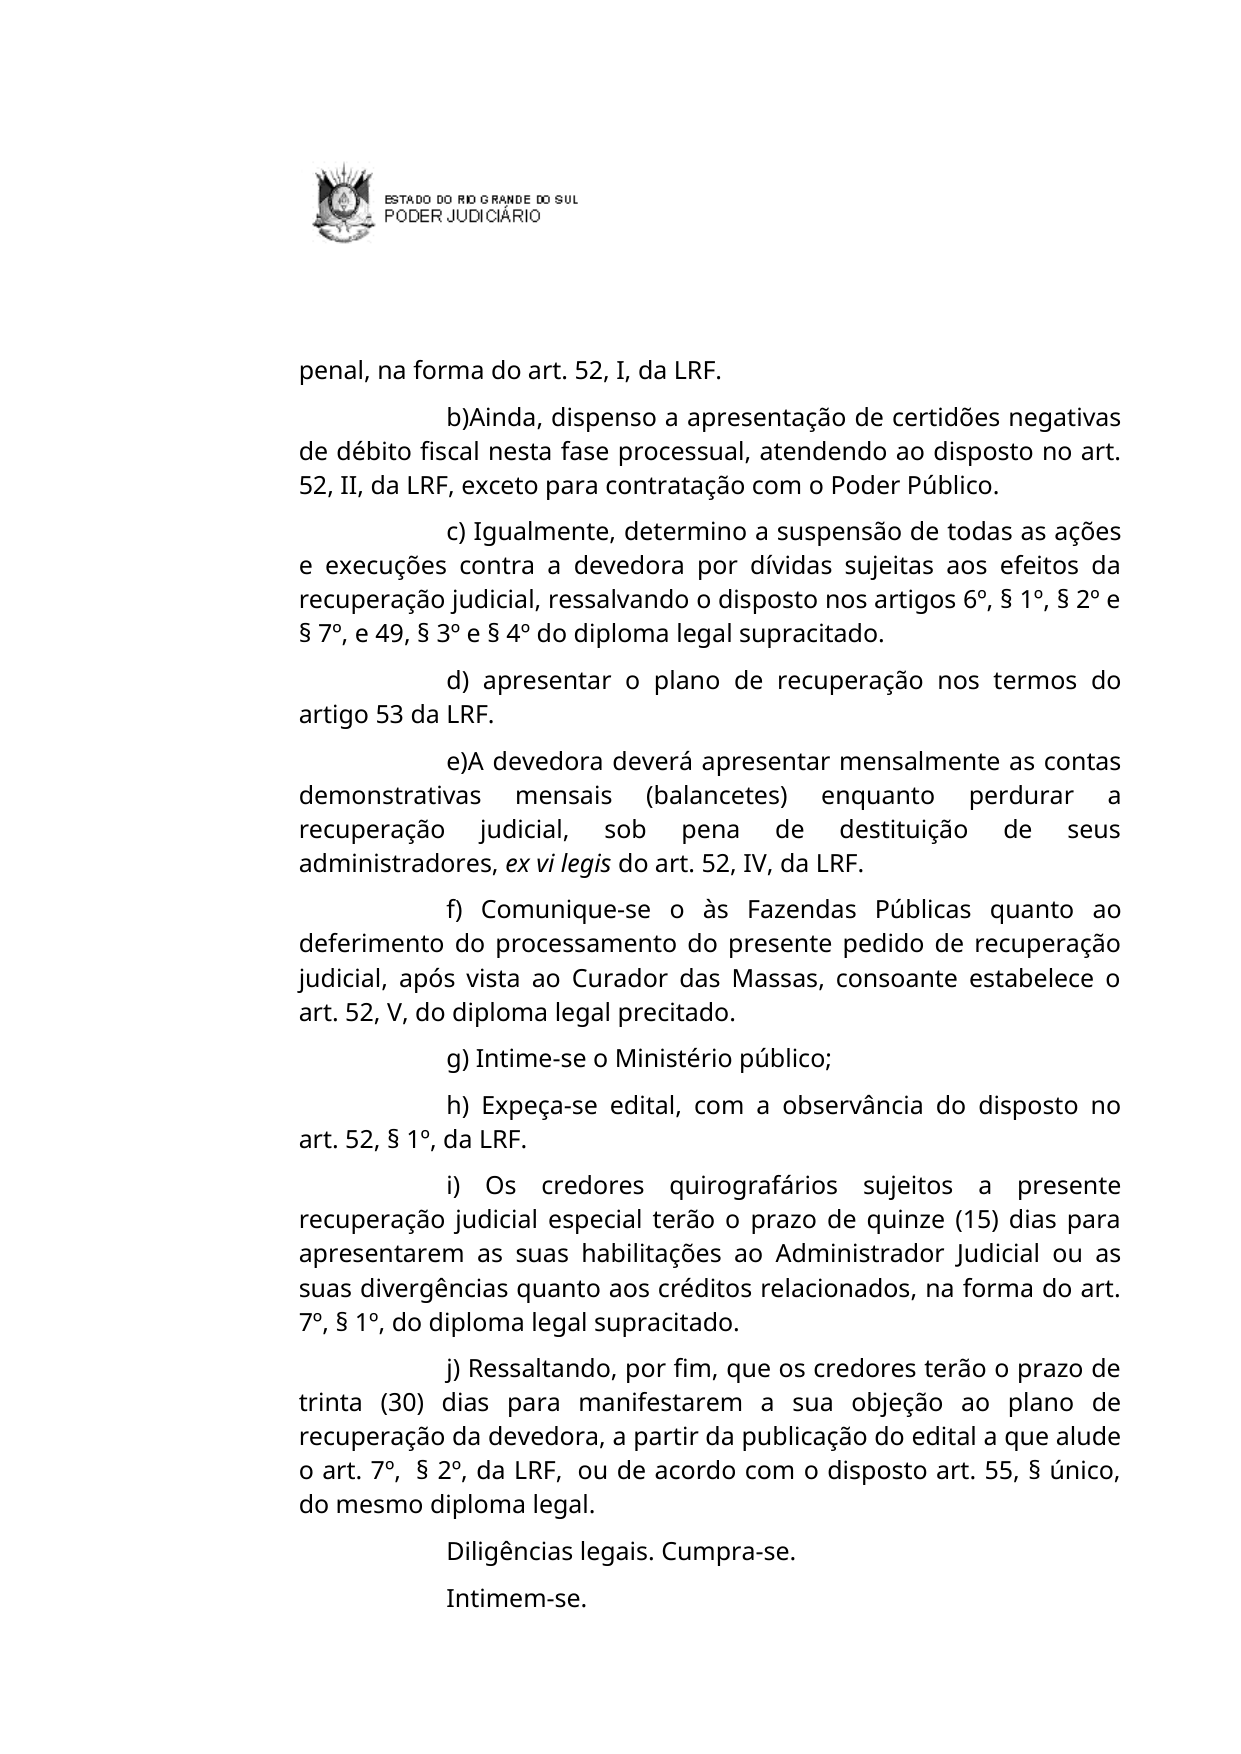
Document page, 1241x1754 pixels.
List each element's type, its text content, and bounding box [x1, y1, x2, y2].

text g) Intime-se o Ministério público; [298, 1041, 1122, 1075]
text h) Expeça-se edital, com a observância do disposto no art. 52, § 1º, da LRF. [298, 1087, 1122, 1156]
text penal, na forma do art. 52, I, da LRF. [298, 353, 1122, 387]
text Diligências legais. Cumpra-se. [298, 1534, 1122, 1568]
text b)Ainda, dispenso a apresentação de certidões negativas de débito fiscal nesta fase processual, atendendo ao disposto no art. 52, II, da LRF, exceto para contratação com o Poder Público. [298, 399, 1122, 501]
text f) Comunique-se o às Fazendas Públicas quanto ao deferimento do processamento do presente pedido de recuperação judicial, após vista ao Curador das Massas, consoante estabelece o art. 52, V, do diploma legal precitado. [298, 892, 1122, 1028]
picture [300, 142, 1124, 266]
text i) Os credores quirografários sujeitos a presente recuperação judicial especial terão o prazo de quinze (15) dias para apresentarem as suas habilitações ao Administrador Judicial ou as suas divergências quanto aos créditos relacionados, na forma do art. 7º, § 1º, do diploma legal supracitado. [298, 1168, 1122, 1338]
text j) Ressaltando, por fim, que os credores terão o prazo de trinta (30) dias para manifestarem a sua objeção ao plano de recuperação da devedora, a partir da publicação do edital a que alude o art. 7º, § 2º, da LRF, ou de acordo com o disposto art. 55, § único, do mesmo diploma legal. [298, 1351, 1122, 1521]
text c) Igualmente, determino a suspensão de todas as ações e execuções contra a devedora por dívidas sujeitas aos efeitos da recuperação judicial, ressalvando o disposto nos artigos 6º, § 1º, § 2º e § 7º, e 49, § 3º e § 4º do diploma legal supracitado. [298, 514, 1122, 650]
text e)A devedora deverá apresentar mensalmente as contas demonstrativas mensais (balancetes) enquanto perdurar a recuperação judicial, sob pena de destituição de seus administradores, ex vi legis do art. 52, IV, da LRF. [298, 743, 1122, 879]
text Intimem-se. [298, 1580, 1122, 1614]
text d) apresentar o plano de recuperação nos termos do artigo 53 da LRF. [298, 663, 1122, 731]
